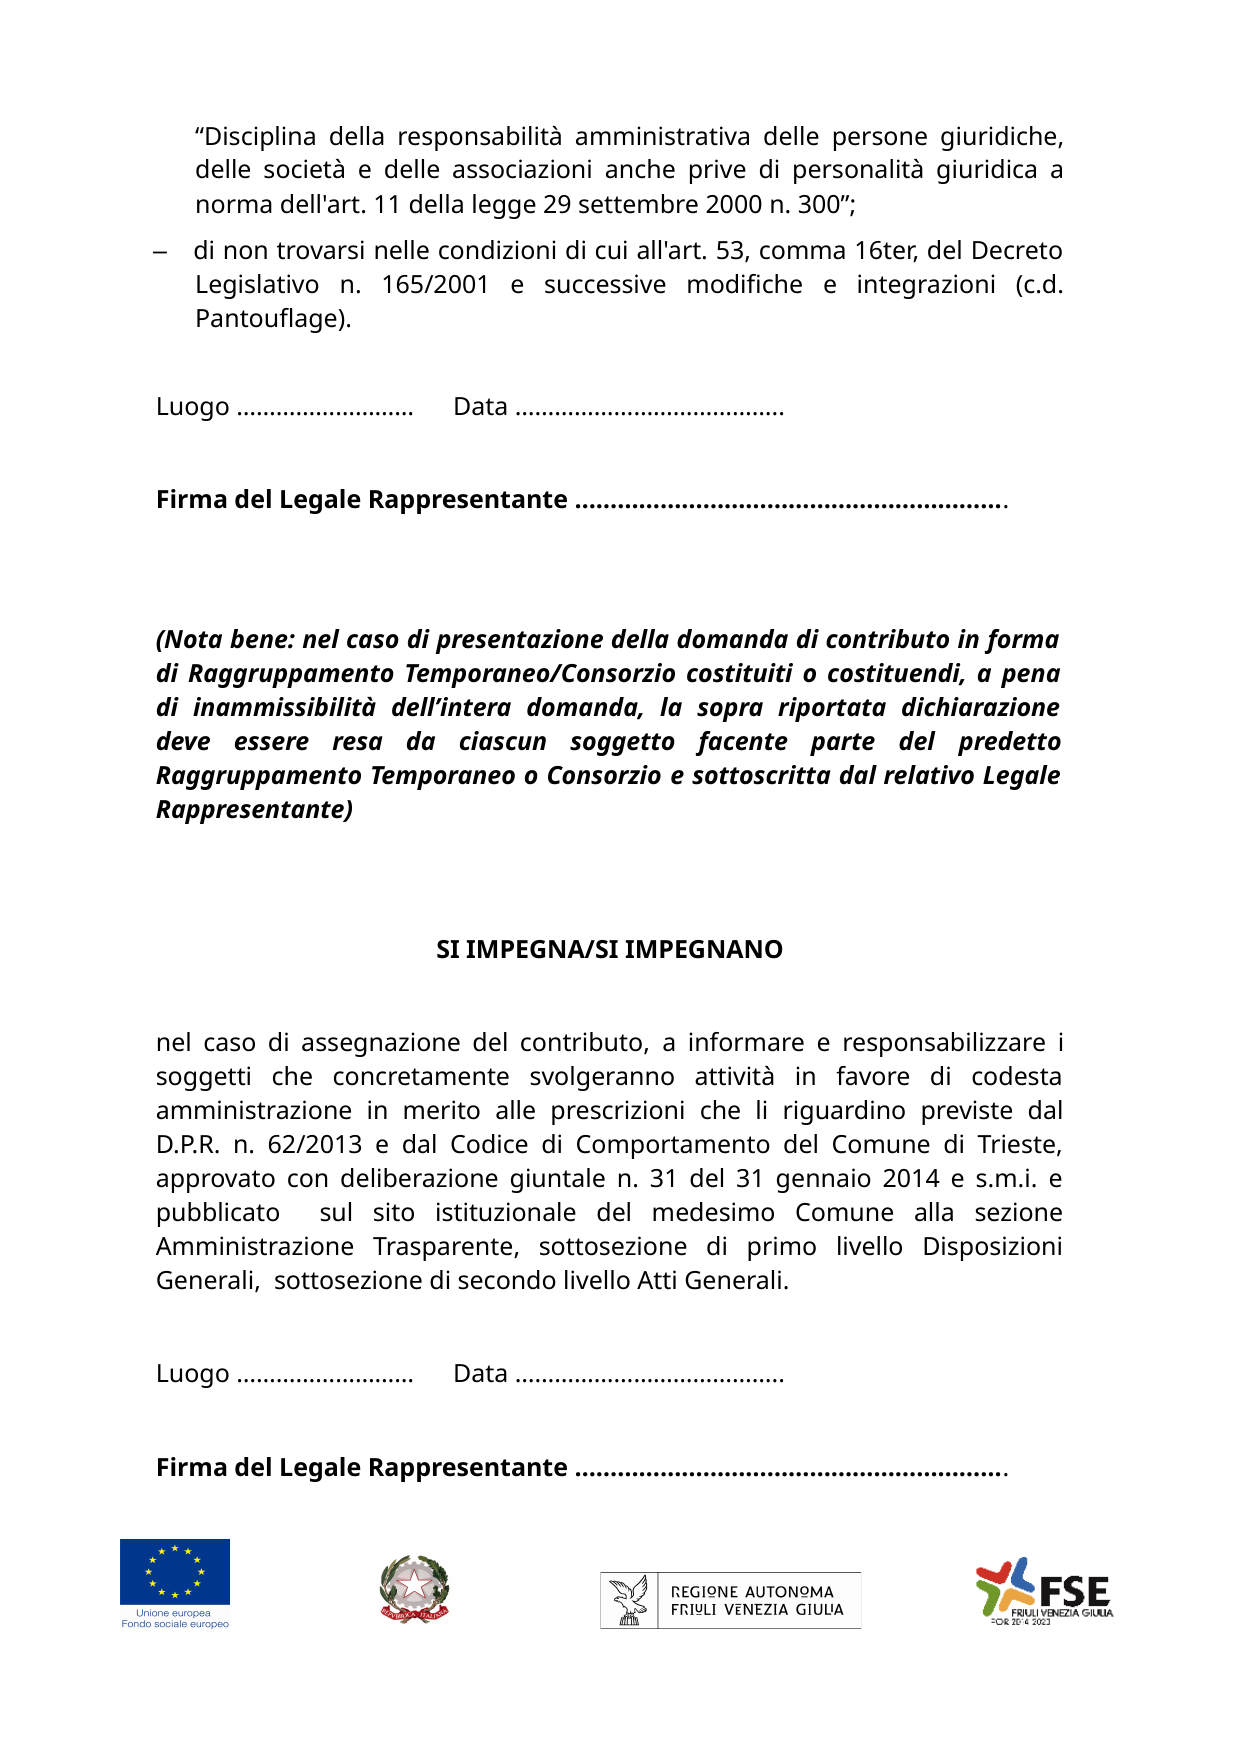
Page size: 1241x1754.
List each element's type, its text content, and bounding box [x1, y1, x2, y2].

picture [119, 1538, 231, 1629]
text Firma del Legale Rappresentante ……………………………………………………. [156, 1449, 1064, 1483]
list “Disciplina della responsabilità amministrativa delle persone giuridiche, delle società e delle associazioni anche prive di personalità giuridica a norma dell'art. 11 della legge 29 settembre 2000 n. 300”; [153, 118, 1065, 220]
picture [377, 1552, 454, 1627]
text Luogo ……………………… Data ………………………………….. [156, 388, 1064, 423]
text Firma del Legale Rappresentante ……………………………………………………. [156, 482, 1064, 516]
text SI IMPEGNA/SI IMPEGNANO [156, 931, 1064, 965]
list di non trovarsi nelle condizioni di cui all'art. 53, comma 16ter, del Decreto Legislativo n. 165/2001 e successive modifiche e integrazioni (c.d. Pantouflage). [153, 233, 1065, 335]
text nel caso di assegnazione del contributo, a informare e responsabilizzare i soggetti che concretamente svolgeranno attività in favore di codesta amministrazione in merito alle prescrizioni che li riguardino previste dal D.P.R. n. 62/2013 e dal Codice di Comportamento del Comune di Trieste, approvato con deliberazione giuntale n. 31 del 31 gennaio 2014 e s.m.i. e pubblicato sul sito istituzionale del medesimo Comune alla sezione Amministrazione Trasparente, sottosezione di primo livello Disposizioni Generali, sottosezione di secondo livello Atti Generali. [156, 1024, 1064, 1297]
picture [600, 1572, 862, 1629]
text Luogo ……………………… Data ………………………………….. [156, 1356, 1064, 1390]
text (Nota bene: nel caso di presentazione della domanda di contributo in forma di Raggruppamento Temporaneo/Consorzio costituiti o costituendi, a pena di inammissibilità dell’intera domanda, la sopra riportata dichiarazione deve essere resa da ciascun soggetto facente parte del predetto Raggruppamento Temporaneo o Consorzio e sottoscritta dal relativo Legale Rappresentante) [156, 621, 1064, 826]
